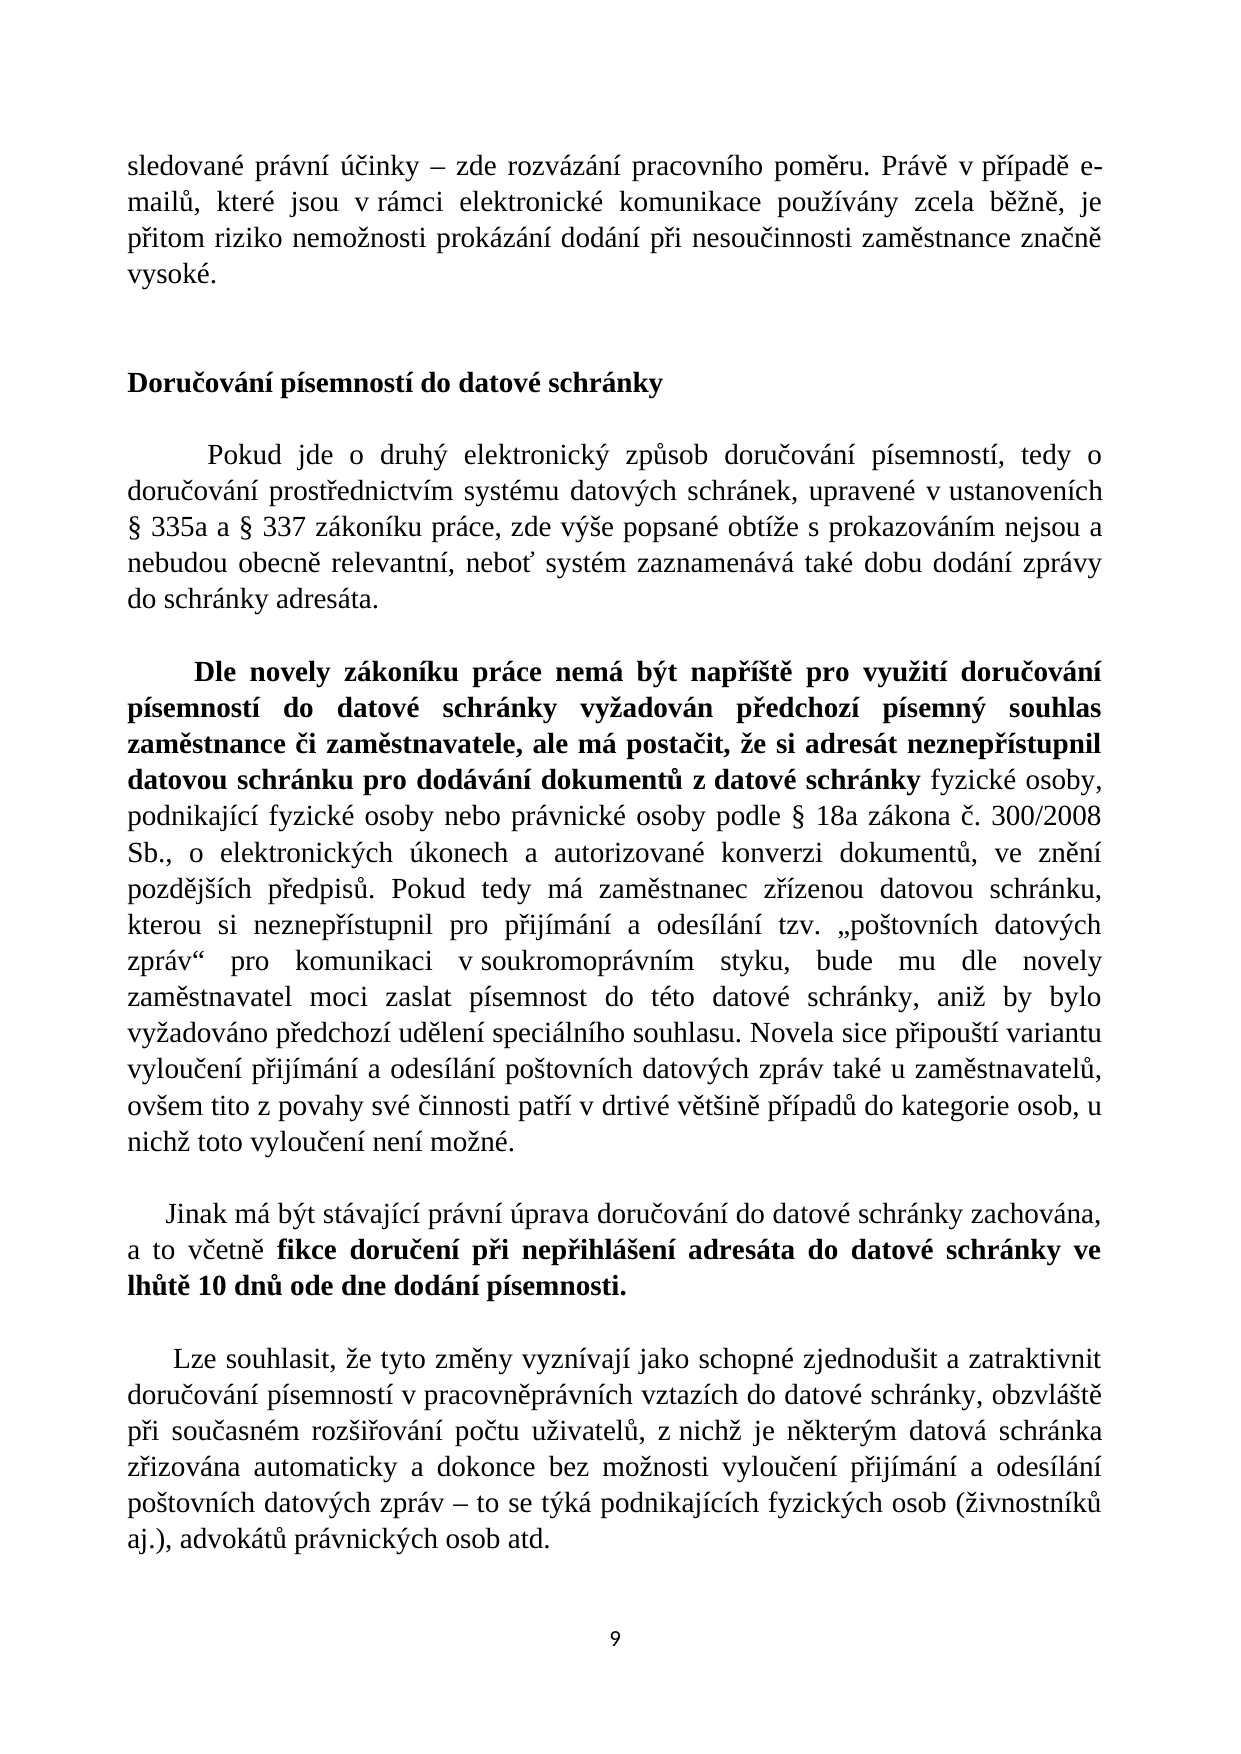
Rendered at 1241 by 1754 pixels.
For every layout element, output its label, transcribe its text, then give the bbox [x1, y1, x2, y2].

text Dle novely zákoníku práce nemá být napříště pro využití doručování písemností do datové schránky vyžadován předchozí písemný souhlas zaměstnance či zaměstnavatele, ale má postačit, že si adresát neznepřístupnil datovou schránku pro dodávání dokumentů z datové schránky fyzické osoby, podnikající fyzické osoby nebo právnické osoby podle § 18a zákona č. 300/2008 Sb., o elektronických úkonech a autorizované konverzi dokumentů, ve znění pozdějších předpisů. Pokud tedy má zaměstnanec zřízenou datovou schránku, kterou si neznepřístupnil pro přijímání a odesílání tzv. „poštovních datových zpráv“ pro komunikaci v soukromoprávním styku, bude mu dle novely zaměstnavatel moci zaslat písemnost do této datové schránky, aniž by bylo vyžadováno předchozí udělení speciálního souhlasu. Novela sice připouští variantu vyloučení přijímání a odesílání poštovních datových zpráv také u zaměstnavatelů, ovšem tito z povahy své činnosti patří v drtivé většině případů do kategorie osob, u nichž toto vyloučení není možné. [127, 654, 1103, 1157]
text Pokud jde o druhý elektronický způsob doručování písemností, tedy o doručování prostřednictvím systému datových schránek, upravené v ustanoveních § 335a a § 337 zákoníku práce, zde výše popsané obtíže s prokazováním nejsou a nebudou obecně relevantní, neboť systém zaznamenává také dobu dodání zprávy do schránky adresáta. [127, 437, 1103, 615]
text Lze souhlasit, že tyto změny vyznívají jako schopné zjednodušit a zatraktivnit doručování písemností v pracovněprávních vztazích do datové schránky, obzvláště při současném rozšiřování počtu uživatelů, z nichž je některým datová schránka zřizována automaticky a dokonce bez možnosti vyloučení přijímání a odesílání poštovních datových zpráv – to se týká podnikajících fyzických osob (živnostníků aj.), advokátů právnických osob atd. [127, 1341, 1103, 1555]
text Jinak má být stávající právní úprava doručování do datové schránky zachována, a to včetně fikce doručení při nepřihlášení adresáta do datové schránky ve lhůtě 10 dnů ode dne dodání písemnosti. [127, 1196, 1103, 1302]
text Doručování písemností do datové schránky [127, 365, 1103, 398]
text sledované právní účinky – zde rozvázání pracovního poměru. Právě v případě e-mailů, které jsou v rámci elektronické komunikace používány zcela běžně, je přitom riziko nemožnosti prokázání dodání při nesoučinnosti zaměstnance značně vysoké. [127, 148, 1103, 290]
